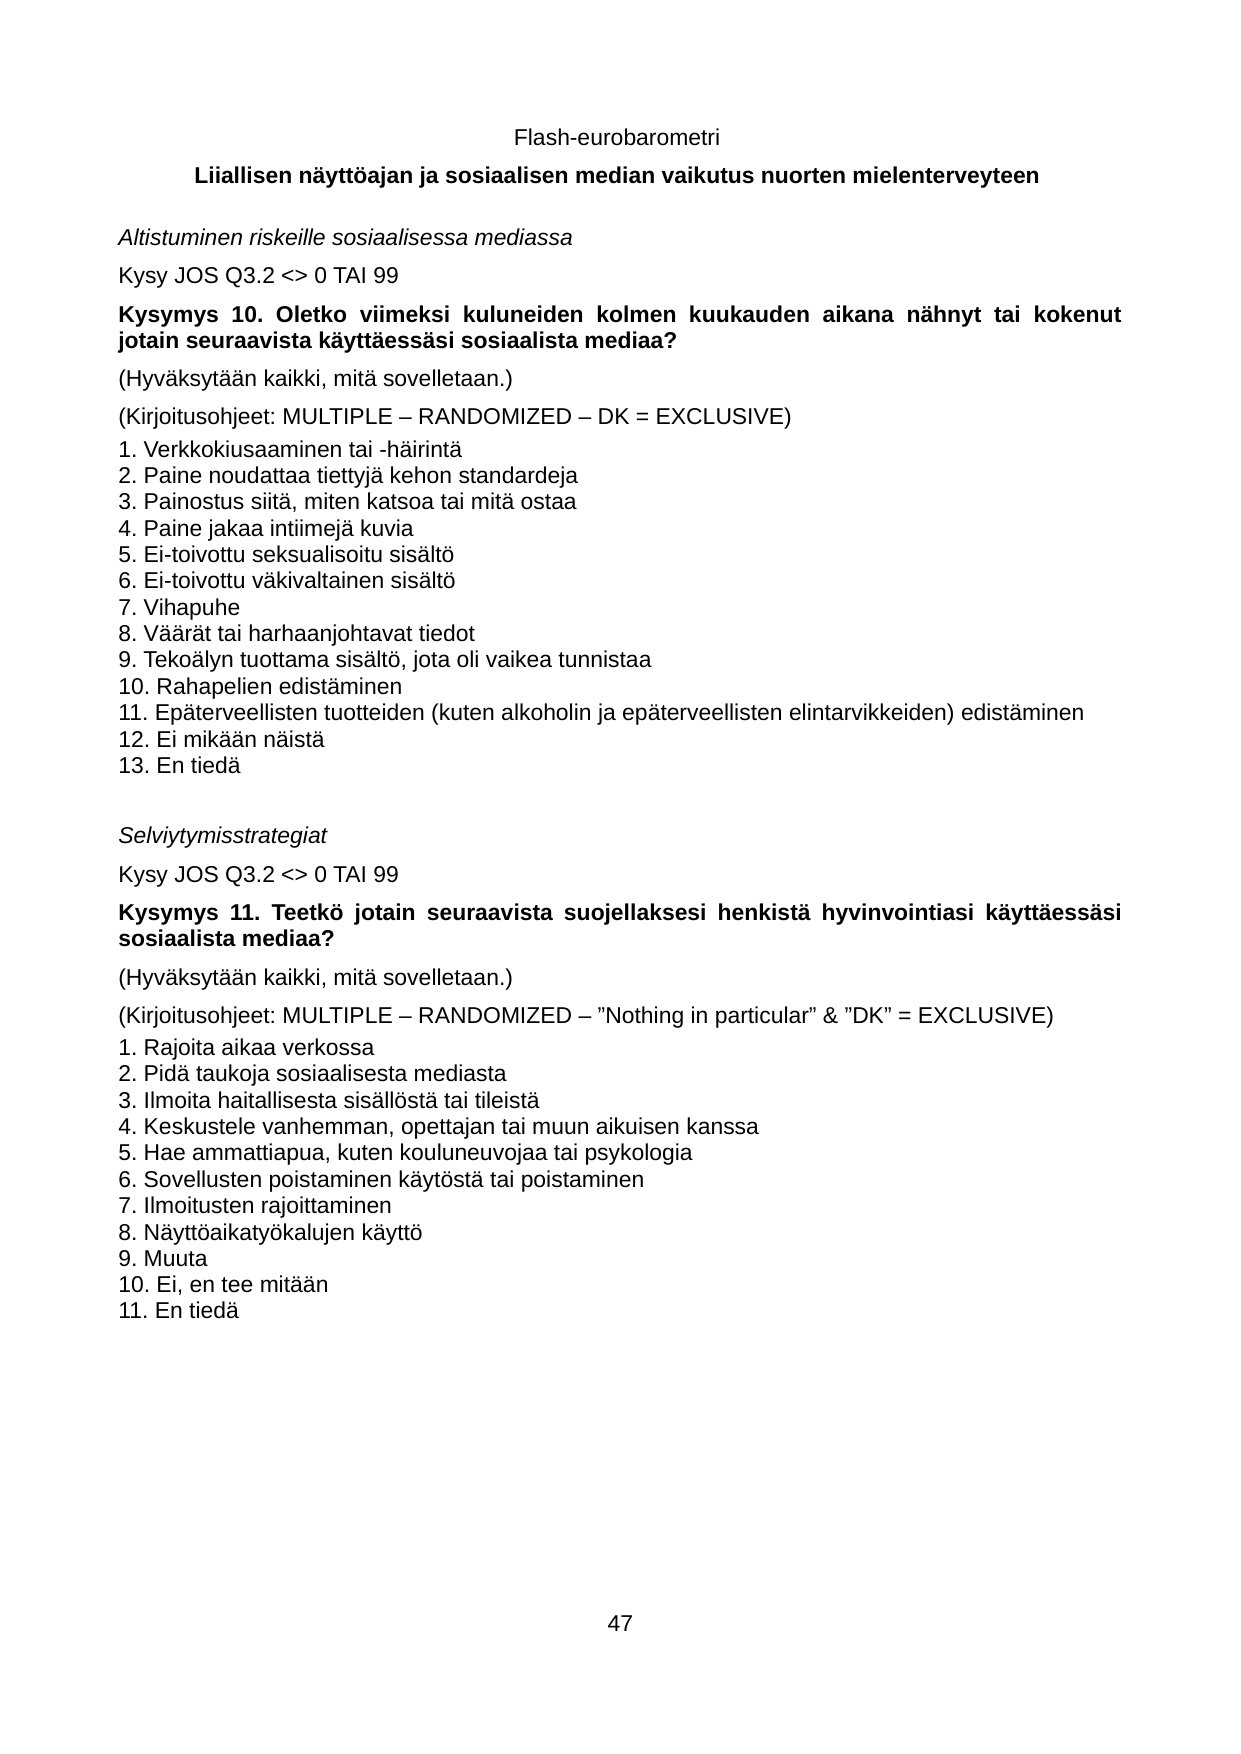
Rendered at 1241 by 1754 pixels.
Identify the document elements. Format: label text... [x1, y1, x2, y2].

text Kysymys 11. Teetkö jotain seuraavista suojellaksesi henkistä hyvinvointiasi käyttäessäsi sosiaalista mediaa? [118, 899, 1122, 952]
text 8. Näyttöaikatyökalujen käyttö [118, 1218, 1122, 1245]
text 6. Sovellusten poistaminen käytöstä tai poistaminen [118, 1166, 1122, 1192]
text 10. Rahapelien edistäminen [118, 673, 1122, 699]
text 9. Tekoälyn tuottama sisältö, jota oli vaikea tunnistaa [118, 646, 1122, 673]
text Kysy JOS Q3.2 <> 0 TAI 99 [118, 262, 1122, 289]
text 9. Muuta [118, 1245, 1122, 1271]
text 11. En tiedä [118, 1297, 1122, 1324]
text Selviytymisstrategiat [118, 822, 1122, 849]
text 12. Ei mikään näistä [118, 726, 1122, 752]
text (Kirjoitusohjeet: MULTIPLE – RANDOMIZED – ”Nothing in particular” & ”DK” = EXCLUSIVE) [118, 1002, 1122, 1028]
text (Hyväksytään kaikki, mitä sovelletaan.) [118, 963, 1122, 990]
text 1. Verkkokiusaaminen tai -häirintä [118, 436, 1122, 462]
text Kysy JOS Q3.2 <> 0 TAI 99 [118, 861, 1122, 887]
text 2. Paine noudattaa tiettyjä kehon standardeja [118, 462, 1122, 488]
text (Kirjoitusohjeet: MULTIPLE – RANDOMIZED – DK = EXCLUSIVE) [118, 403, 1122, 430]
text 5. Ei-toivottu seksualisoitu sisältö [118, 541, 1122, 567]
text 3. Ilmoita haitallisesta sisällöstä tai tileistä [118, 1087, 1122, 1113]
text 11. Epäterveellisten tuotteiden (kuten alkoholin ja epäterveellisten elintarvikkeiden) edistäminen [118, 699, 1122, 726]
text 6. Ei-toivottu väkivaltainen sisältö [118, 567, 1122, 594]
text (Hyväksytään kaikki, mitä sovelletaan.) [118, 365, 1122, 391]
text 13. En tiedä [118, 752, 1122, 778]
text 7. Vihapuhe [118, 594, 1122, 620]
text 7. Ilmoitusten rajoittaminen [118, 1192, 1122, 1218]
text Altistuminen riskeille sosiaalisessa mediassa [118, 224, 1122, 250]
text 2. Pidä taukoja sosiaalisesta mediasta [118, 1060, 1122, 1087]
text 3. Painostus siitä, miten katsoa tai mitä ostaa [118, 488, 1122, 515]
text 5. Hae ammattiapua, kuten kouluneuvojaa tai psykologia [118, 1139, 1122, 1166]
text 4. Paine jakaa intiimejä kuvia [118, 515, 1122, 541]
text Kysymys 10. Oletko viimeksi kuluneiden kolmen kuukauden aikana nähnyt tai kokenut jotain seuraavista käyttäessäsi sosiaalista mediaa? [118, 301, 1122, 353]
text 10. Ei, en tee mitään [118, 1271, 1122, 1297]
text 1. Rajoita aikaa verkossa [118, 1034, 1122, 1060]
text 4. Keskustele vanhemman, opettajan tai muun aikuisen kanssa [118, 1113, 1122, 1139]
text 8. Väärät tai harhaanjohtavat tiedot [118, 620, 1122, 646]
